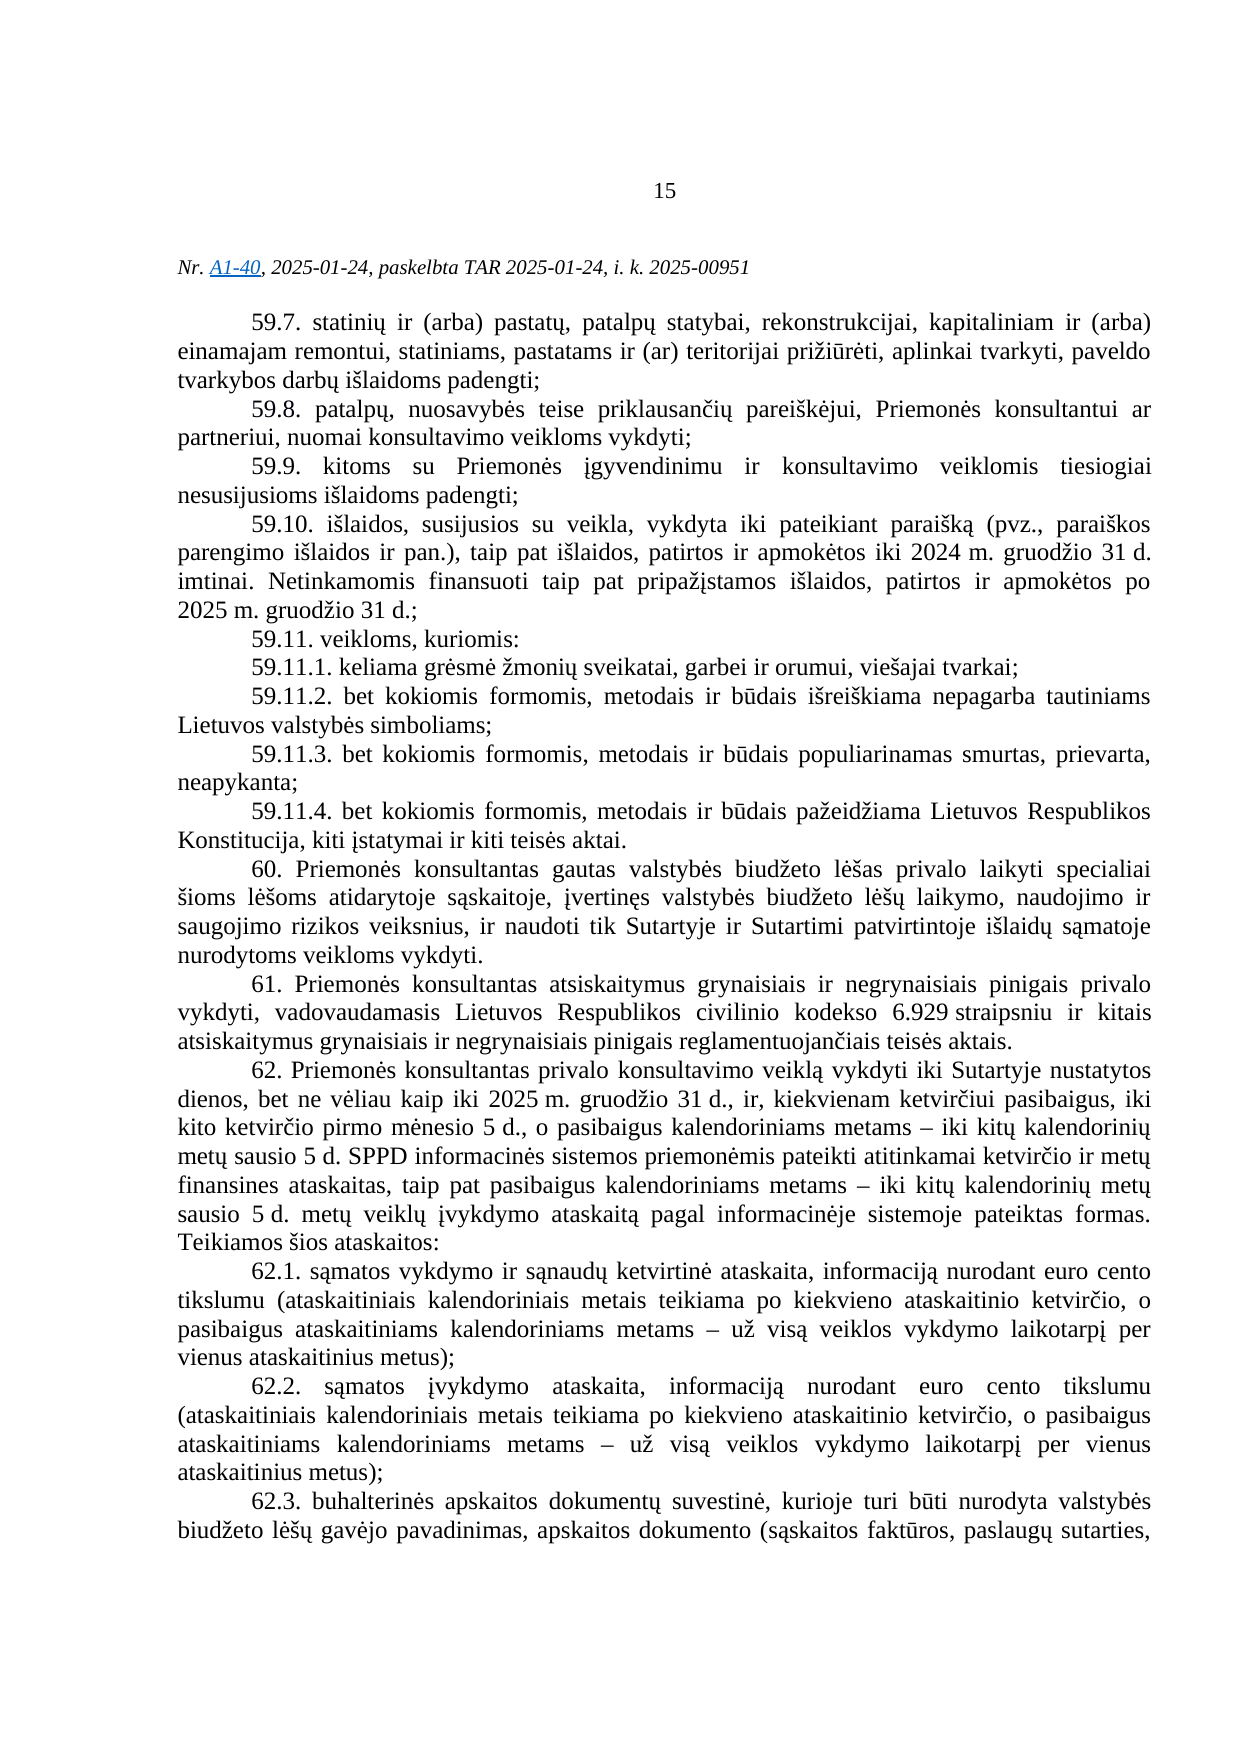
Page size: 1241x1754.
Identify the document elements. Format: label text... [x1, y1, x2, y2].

text 59.11. veikloms, kuriomis: [177, 624, 1152, 652]
text 59.11.4. bet kokiomis formomis, metodais ir būdais pažeidžiama Lietuvos Respublikos Konstitucija, kiti įstatymai ir kiti teisės aktai. [177, 796, 1152, 854]
text 59.8. patalpų, nuosavybės teise priklausančių pareiškėjui, Priemonės konsultantui ar partneriui, nuomai konsultavimo veikloms vykdyti; [177, 394, 1152, 451]
text 59.11.2. bet kokiomis formomis, metodais ir būdais išreiškiama nepagarba tautiniams Lietuvos valstybės simboliams; [177, 681, 1152, 739]
text 62. Priemonės konsultantas privalo konsultavimo veiklą vykdyti iki Sutartyje nustatytos dienos, bet ne vėliau kaip iki 2025 m. gruodžio 31 d., ir, kiekvienam ketvirčiui pasibaigus, iki kito ketvirčio pirmo mėnesio 5 d., o pasibaigus kalendoriniams metams – iki kitų kalendorinių metų sausio 5 d. SPPD informacinės sistemos priemonėmis pateikti atitinkamai ketvirčio ir metų finansines ataskaitas, taip pat pasibaigus kalendoriniams metams – iki kitų kalendorinių metų sausio 5 d. metų veiklų įvykdymo ataskaitą pagal informacinėje sistemoje pateiktas formas. Teikiamos šios ataskaitos: [177, 1055, 1152, 1256]
text Nr. A1-40, 2025-01-24, paskelbta TAR 2025-01-24, i. k. 2025-00951 [177, 254, 1152, 279]
text 59.7. statinių ir (arba) pastatų, patalpų statybai, rekonstrukcijai, kapitaliniam ir (arba) einamajam remontui, statiniams, pastatams ir (ar) teritorijai prižiūrėti, aplinkai tvarkyti, paveldo tvarkybos darbų išlaidoms padengti; [177, 307, 1152, 394]
text 59.9. kitoms su Priemonės įgyvendinimu ir konsultavimo veiklomis tiesiogiai nesusijusioms išlaidoms padengti; [177, 451, 1152, 509]
text 61. Priemonės konsultantas atsiskaitymus grynaisiais ir negrynaisiais pinigais privalo vykdyti, vadovaudamasis Lietuvos Respublikos civilinio kodekso 6.929 straipsniu ir kitais atsiskaitymus grynaisiais ir negrynaisiais pinigais reglamentuojančiais teisės aktais. [177, 969, 1152, 1055]
text 62.3. buhalterinės apskaitos dokumentų suvestinė, kurioje turi būti nurodyta valstybės biudžeto lėšų gavėjo pavadinimas, apskaitos dokumento (sąskaitos faktūros, paslaugų sutarties, [177, 1486, 1152, 1544]
text 59.10. išlaidos, susijusios su veikla, vykdyta iki pateikiant paraišką (pvz., paraiškos parengimo išlaidos ir pan.), taip pat išlaidos, patirtos ir apmokėtos iki 2024 m. gruodžio 31 d. imtinai. Netinkamomis finansuoti taip pat pripažįstamos išlaidos, patirtos ir apmokėtos po 2025 m. gruodžio 31 d.; [177, 509, 1152, 624]
text 62.2. sąmatos įvykdymo ataskaita, informaciją nurodant euro cento tikslumu (ataskaitiniais kalendoriniais metais teikiama po kiekvieno ataskaitinio ketvirčio, o pasibaigus ataskaitiniams kalendoriniams metams – už visą veiklos vykdymo laikotarpį per vienus ataskaitinius metus); [177, 1371, 1152, 1486]
text 60. Priemonės konsultantas gautas valstybės biudžeto lėšas privalo laikyti specialiai šioms lėšoms atidarytoje sąskaitoje, įvertinęs valstybės biudžeto lėšų laikymo, naudojimo ir saugojimo rizikos veiksnius, ir naudoti tik Sutartyje ir Sutartimi patvirtintoje išlaidų sąmatoje nurodytoms veikloms vykdyti. [177, 854, 1152, 969]
text 59.11.1. keliama grėsmė žmonių sveikatai, garbei ir orumui, viešajai tvarkai; [177, 652, 1152, 681]
text 59.11.3. bet kokiomis formomis, metodais ir būdais populiarinamas smurtas, prievarta, neapykanta; [177, 739, 1152, 796]
text 62.1. sąmatos vykdymo ir sąnaudų ketvirtinė ataskaita, informaciją nurodant euro cento tikslumu (ataskaitiniais kalendoriniais metais teikiama po kiekvieno ataskaitinio ketvirčio, o pasibaigus ataskaitiniams kalendoriniams metams – už visą veiklos vykdymo laikotarpį per vienus ataskaitinius metus); [177, 1256, 1152, 1371]
